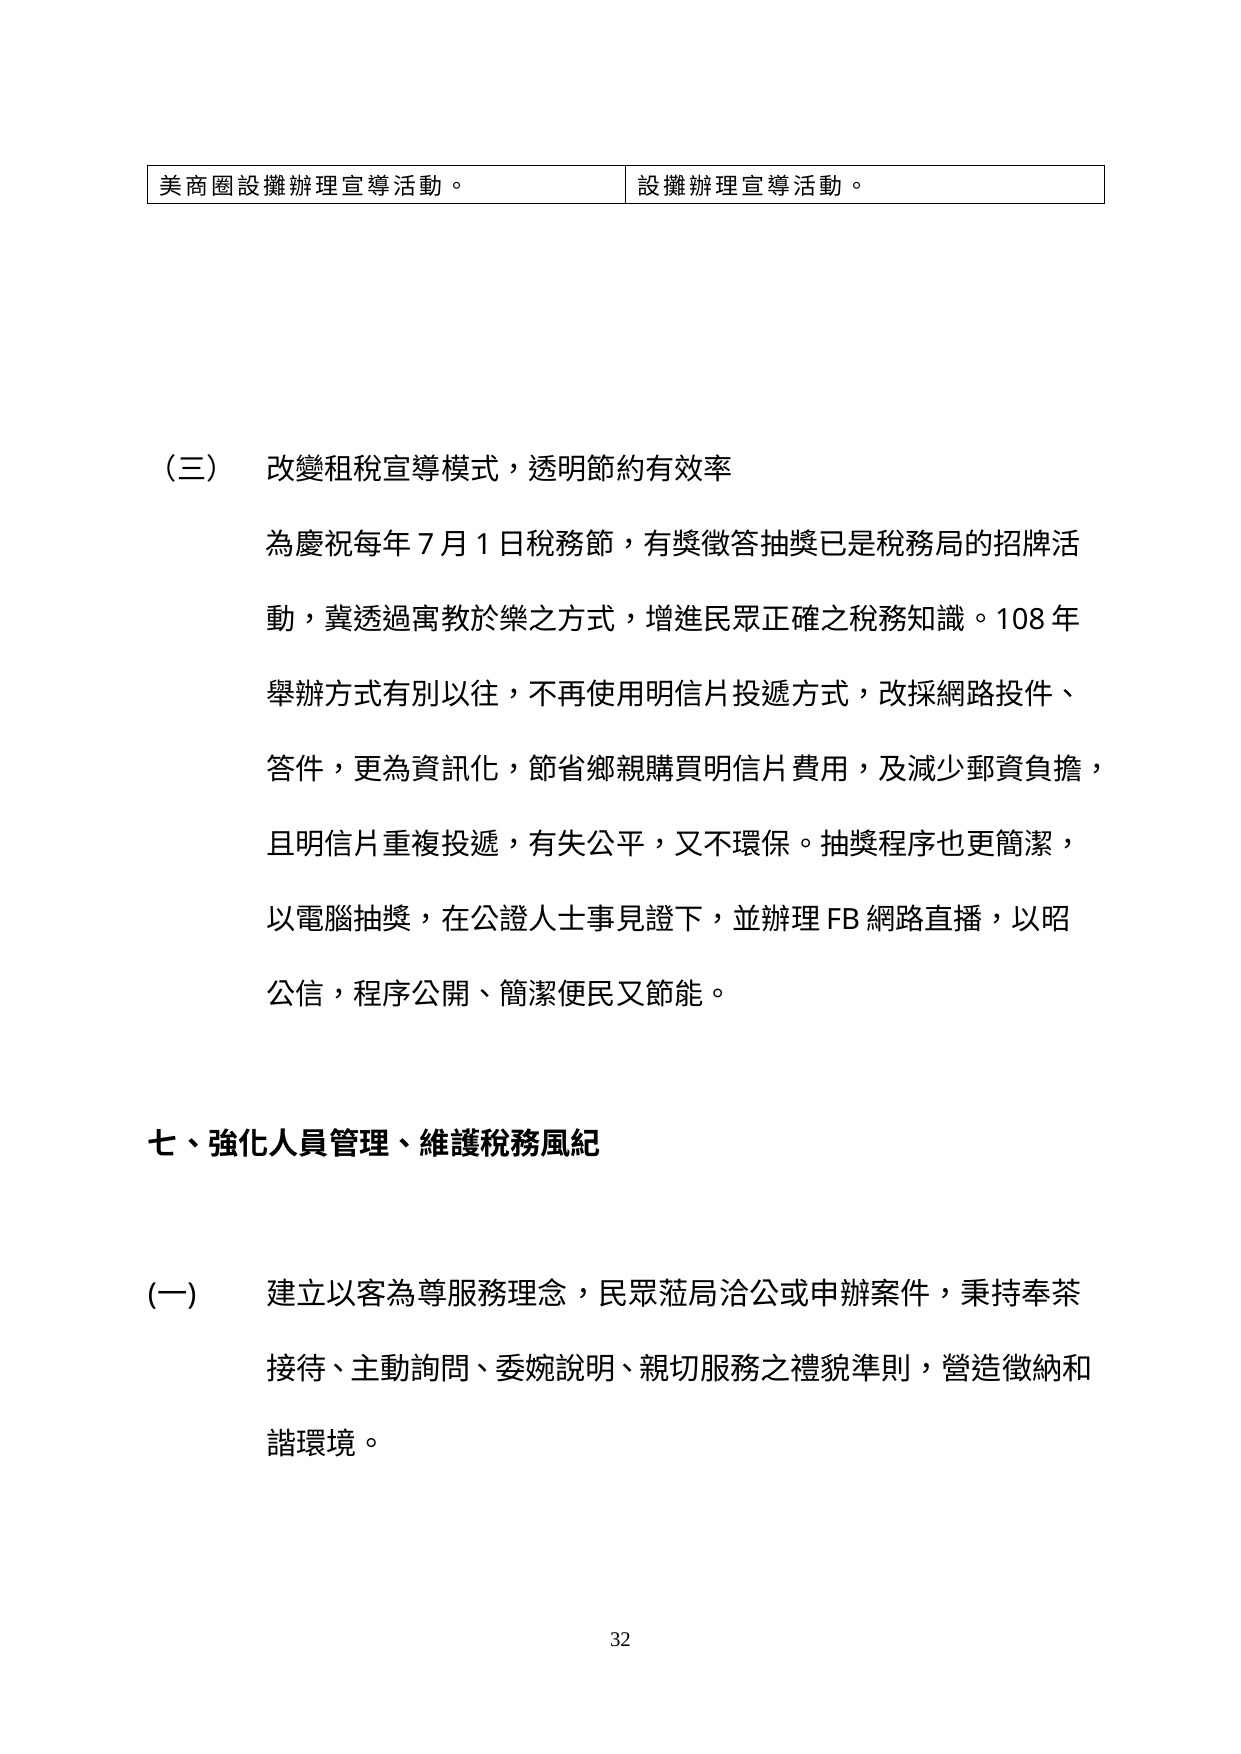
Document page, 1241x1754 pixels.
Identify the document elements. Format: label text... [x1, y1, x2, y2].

text 七、強化人員管理、維護稅務風紀 [148, 1104, 1092, 1179]
list 建立以客為尊服務理念，民眾蒞局洽公或申辦案件，秉持奉茶接待、主動詢問、委婉說明、親切服務之禮貌準則，營造徵納和諧環境。 [148, 1254, 1092, 1479]
list 改變租稅宣導模式，透明節約有效率 [148, 429, 1092, 504]
table_cell 美商圈設攤辦理宣導活動。 [148, 166, 625, 203]
text 為慶祝每年7月1日稅務節，有獎徵答抽獎已是稅務局的招牌活動，冀透過寓教於樂之方式，增進民眾正確之稅務知識。108年舉辦方式有別以往，不再使用明信片投遞方式，改採網路投件、答件，更為資訊化，節省鄉親購買明信片費用，及減少郵資負擔，且明信片重複投遞，有失公平，又不環保。抽獎程序也更簡潔，以電腦抽獎，在公證人士事見證下，並辦理FB網路直播，以昭公信，程序公開、簡潔便民又節能。 [266, 504, 1092, 1029]
table_cell 設攤辦理宣導活動。 [626, 166, 1104, 203]
